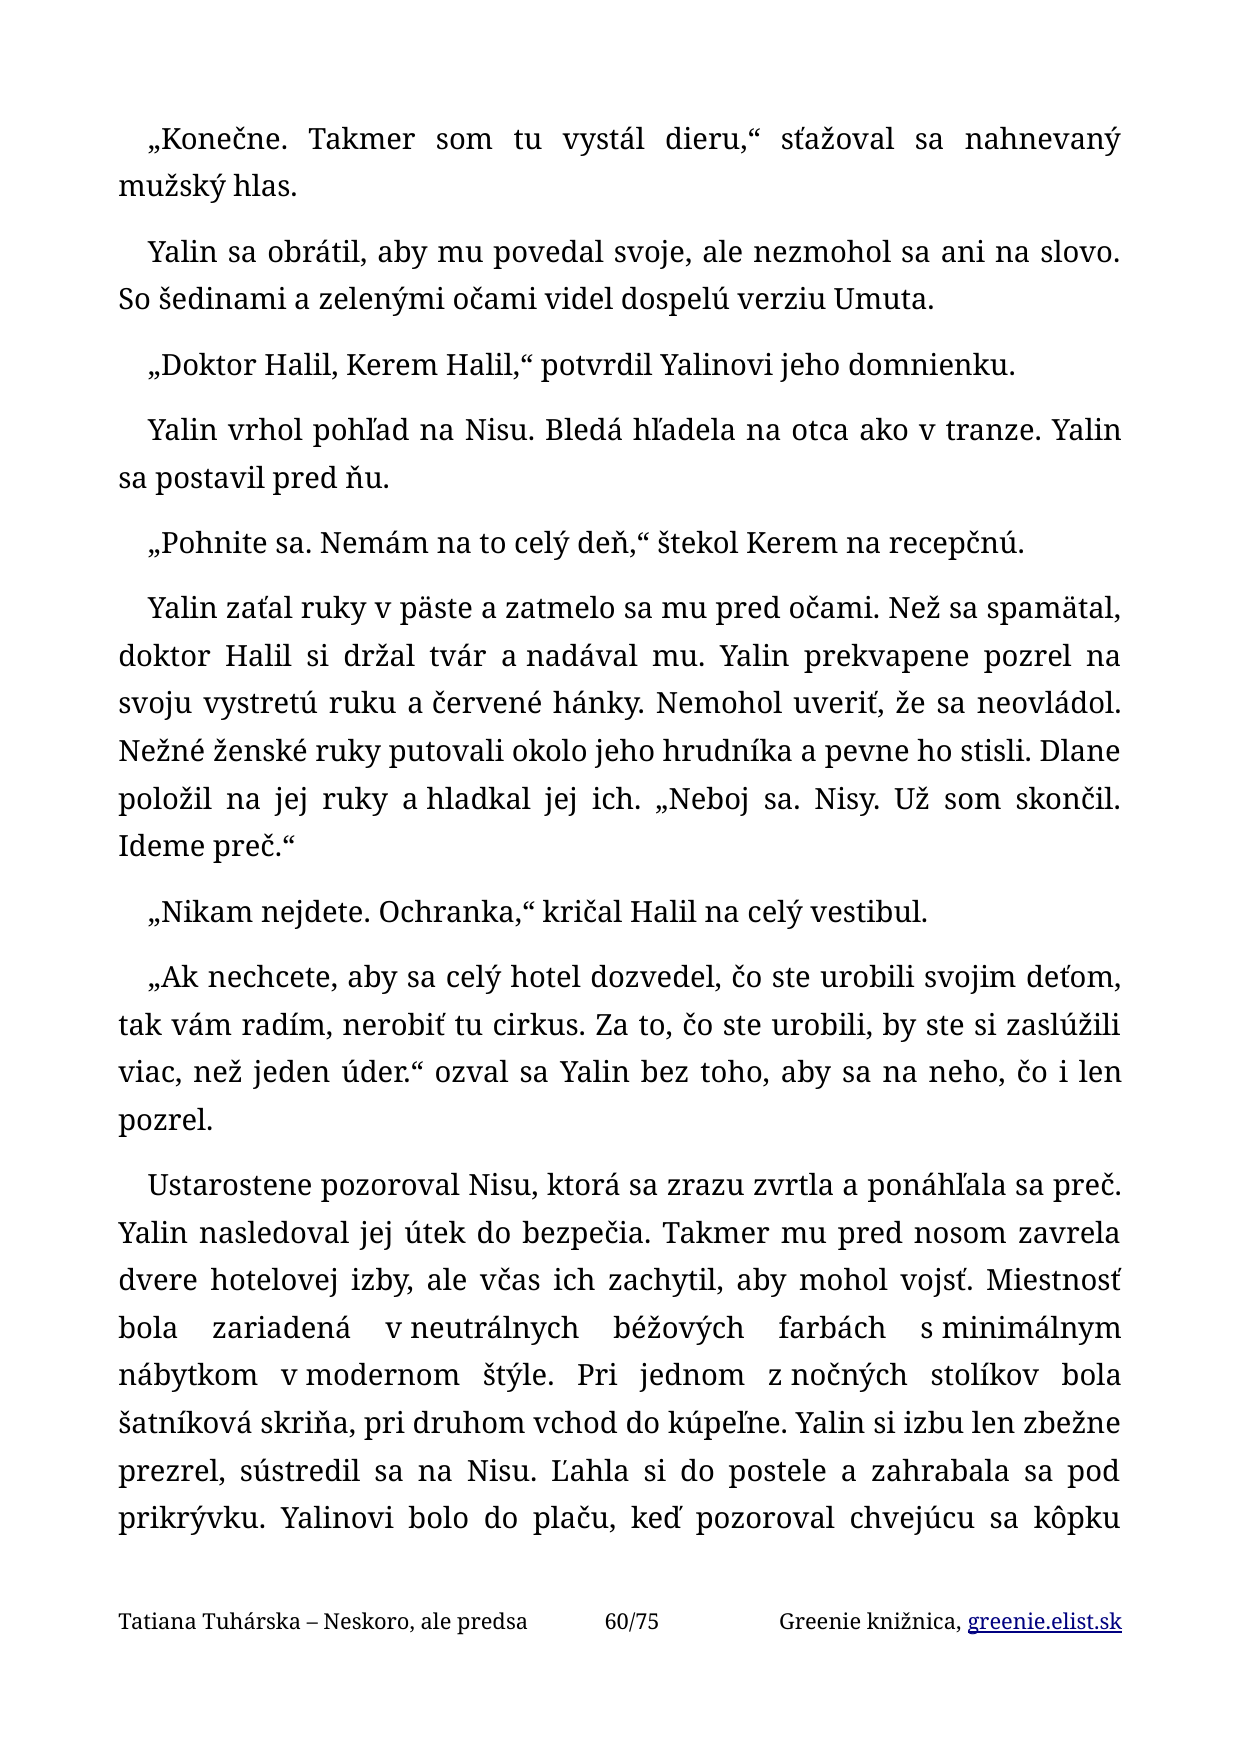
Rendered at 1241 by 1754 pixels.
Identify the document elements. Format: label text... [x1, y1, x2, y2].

text „Ak nechcete, aby sa celý hotel dozvedel, čo ste urobili svojim deťom, tak vám radím, nerobiť tu cirkus. Za to, čo ste urobili, by ste si zaslúžili viac, než jeden úder.“ ozval sa Yalin bez toho, aby sa na neho, čo i len pozrel. [118, 956, 1122, 1139]
text Yalin vrhol pohľad na Nisu. Bledá hľadela na otca ako v tranze. Yalin sa postavil pred ňu. [118, 409, 1122, 497]
text „Nikam nejdete. Ochranka,“ kričal Halil na celý vestibul. [118, 891, 1122, 931]
text „Pohnite sa. Nemám na to celý deň,“ štekol Kerem na recepčnú. [118, 522, 1122, 562]
text Yalin sa obrátil, aby mu povedal svoje, ale nezmohol sa ani na slovo. So šedinami a zelenými očami videl dospelú verziu Umuta. [118, 231, 1122, 318]
text „Doktor Halil, Kerem Halil,“ potvrdil Yalinovi jeho domnienku. [118, 344, 1122, 384]
text Yalin zaťal ruky v päste a zatmelo sa mu pred očami. Než sa spamätal, doktor Halil si držal tvár a nadával mu. Yalin prekvapene pozrel na svoju vystretú ruku a červené hánky. Nemohol uveriť, že sa neovládol. Nežné ženské ruky putovali okolo jeho hrudníka a pevne ho stisli. Dlane položil na jej ruky a hladkal jej ich. „Neboj sa. Nisy. Už som skončil. Ideme preč.“ [118, 587, 1122, 865]
text Ustarostene pozoroval Nisu, ktorá sa zrazu zvrtla a ponáhľala sa preč. Yalin nasledoval jej útek do bezpečia. Takmer mu pred nosom zavrela dvere hotelovej izby, ale včas ich zachytil, aby mohol vojsť. Miestnosť bola zariadená v neutrálnych béžových farbách s minimálnym nábytkom v modernom štýle. Pri jednom z nočných stolíkov bola šatníková skriňa, pri druhom vchod do kúpeľne. Yalin si izbu len zbežne prezrel, sústredil sa na Nisu. Ľahla si do postele a zahrabala sa pod prikrývku. Yalinovi bolo do plaču, keď pozoroval chvejúcu sa kôpku [118, 1164, 1122, 1537]
text „Konečne. Takmer som tu vystál dieru,“ sťažoval sa nahnevaný mužský hlas. [118, 118, 1122, 205]
